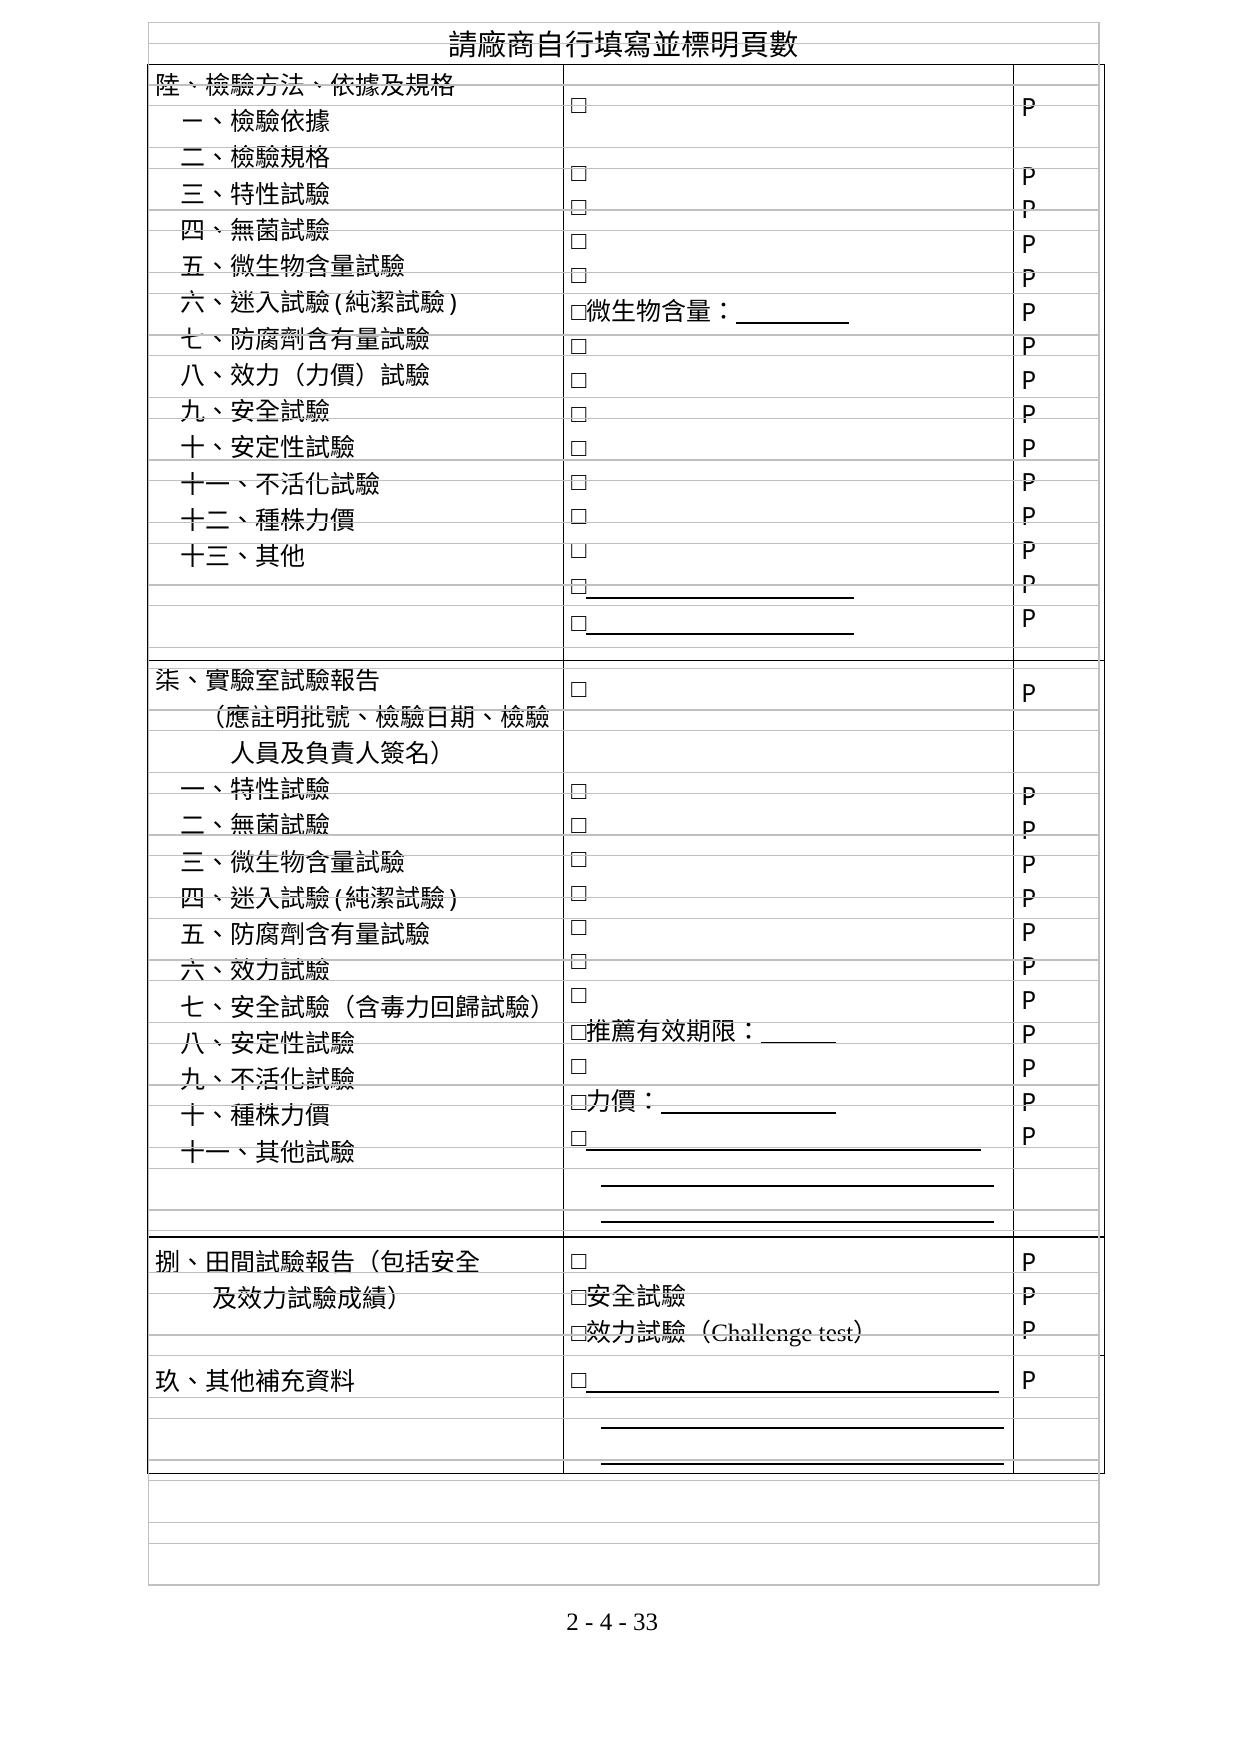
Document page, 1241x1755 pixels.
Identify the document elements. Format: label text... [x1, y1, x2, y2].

table_cell 柒、實驗室試驗報告 （應註明批號、檢驗日期、檢驗 人員及負責人簽名） 一、特性試驗 二、無菌試驗 三、微生物含量試驗 四、迷入試驗(純潔試驗) 五、防腐劑含有量試驗 六、效力試驗 七、安全試驗（含毒力回歸試驗） 八、安定性試驗 九、不活化試驗 十、種株力價 十一、其他試驗 [149, 1169, 563, 1209]
table_header P P P P P P P P P P P P P P P [1100, 65, 1104, 660]
table_cell 柒、實驗室試驗報告 （應註明批號、檢驗日期、檢驗 人員及負責人簽名） 一、特性試驗 二、無菌試驗 三、微生物含量試驗 四、迷入試驗(純潔試驗) 五、防腐劑含有量試驗 六、效力試驗 七、安全試驗（含毒力回歸試驗） 八、安定性試驗 九、不活化試驗 十、種株力價 十一、其他試驗 [149, 1148, 563, 1168]
table_cell □安全試驗 □效力試驗（Challenge test） [564, 1273, 1013, 1293]
table_cell 柒、實驗室試驗報告 （應註明批號、檢驗日期、檢驗 人員及負責人簽名） 一、特性試驗 二、無菌試驗 三、微生物含量試驗 四、迷入試驗(純潔試驗) 五、防腐劑含有量試驗 六、效力試驗 七、安全試驗（含毒力回歸試驗） 八、安定性試驗 九、不活化試驗 十、種株力價 十一、其他試驗 [149, 856, 563, 897]
table_cell [149, 1398, 563, 1418]
table_header P P P P P P P P P P P P P P P [1014, 336, 1098, 355]
table_header □ □ □ □ □ □微生物含量： □ □ □ □ □ □ □ □ □ [564, 586, 1013, 605]
table_header P P P P P P P P P P P P P P P [1014, 544, 1098, 584]
table_cell P P P P P P P P P P P P [1014, 1148, 1098, 1168]
table_header 陸、檢驗方法、依據及規格 ㄧ、檢驗依據 二、檢驗規格 三、特性試驗 四、無菌試驗 五、微生物含量試驗 六、迷入試驗(純潔試驗) 七、防腐劑含有量試驗 八、效力（力價）試驗 九、安全試驗 十、安定性試驗 十一、不活化試驗 十二、種株力價 十三、其他 [149, 231, 563, 272]
table_cell □ □ □ □ □ □ □ □ □推薦有效期限： □ □力價： □ [564, 1211, 1013, 1230]
table_cell P P P [1014, 1238, 1098, 1272]
table_header □ □ □ □ □ □微生物含量： □ □ □ □ □ □ □ □ □ [564, 419, 1013, 459]
table_cell P P P P P P P P P P P P [1014, 1106, 1098, 1147]
table_header 陸、檢驗方法、依據及規格 ㄧ、檢驗依據 二、檢驗規格 三、特性試驗 四、無菌試驗 五、微生物含量試驗 六、迷入試驗(純潔試驗) 七、防腐劑含有量試驗 八、效力（力價）試驗 九、安全試驗 十、安定性試驗 十一、不活化試驗 十二、種株力價 十三、其他 [149, 461, 563, 480]
table_header □ □ □ □ □ □微生物含量： □ □ □ □ □ □ □ □ □ [564, 523, 1013, 543]
table_header □ □ □ □ □ □微生物含量： □ □ □ □ □ □ □ □ □ [564, 606, 1013, 647]
table_cell P P P P P P P P P P P P [1014, 669, 1098, 709]
table_cell □ □ □ □ □ □ □ □ □推薦有效期限： □ □力價： □ [564, 669, 1013, 709]
table_cell 玖、其他補充資料 [149, 1356, 563, 1397]
table_header P P P P P P P P P P P P P P P [1014, 419, 1098, 459]
table_cell [1014, 1398, 1098, 1418]
table_cell [564, 1461, 1013, 1473]
table_cell [1014, 1419, 1098, 1459]
table_cell 柒、實驗室試驗報告 （應註明批號、檢驗日期、檢驗 人員及負責人簽名） 一、特性試驗 二、無菌試驗 三、微生物含量試驗 四、迷入試驗(純潔試驗) 五、防腐劑含有量試驗 六、效力試驗 七、安全試驗（含毒力回歸試驗） 八、安定性試驗 九、不活化試驗 十、種株力價 十一、其他試驗 [149, 794, 563, 834]
table_cell 柒、實驗室試驗報告 （應註明批號、檢驗日期、檢驗 人員及負責人簽名） 一、特性試驗 二、無菌試驗 三、微生物含量試驗 四、迷入試驗(純潔試驗) 五、防腐劑含有量試驗 六、效力試驗 七、安全試驗（含毒力回歸試驗） 八、安定性試驗 九、不活化試驗 十、種株力價 十一、其他試驗 [149, 1023, 563, 1043]
table_cell P P P [1100, 1238, 1104, 1354]
table_header P P P P P P P P P P P P P P P [1014, 65, 1098, 84]
table_header P P P P P P P P P P P P P P P [1014, 523, 1098, 543]
table_header P P P P P P P P P P P P P P P [1014, 211, 1098, 230]
table_cell □ □ □ □ □ □ □ □ □推薦有效期限： □ □力價： □ [564, 661, 1013, 668]
table_cell [564, 1419, 1013, 1459]
table_cell □ □ □ □ □ □ □ □ □推薦有效期限： □ □力價： □ [564, 731, 1013, 772]
table_cell 捌、田間試驗報告（包括安全 及效力試驗成績） [149, 1273, 563, 1293]
table_header P P P P P P P P P P P P P P P [1014, 106, 1098, 147]
table_cell 柒、實驗室試驗報告 （應註明批號、檢驗日期、檢驗 人員及負責人簽名） 一、特性試驗 二、無菌試驗 三、微生物含量試驗 四、迷入試驗(純潔試驗) 五、防腐劑含有量試驗 六、效力試驗 七、安全試驗（含毒力回歸試驗） 八、安定性試驗 九、不活化試驗 十、種株力價 十一、其他試驗 [149, 731, 563, 772]
table_cell □ □ □ □ □ □ □ □ □推薦有效期限： □ □力價： □ [564, 773, 1013, 793]
table_cell □ □ □ □ □ □ □ □ □推薦有效期限： □ □力價： □ [564, 1148, 1013, 1168]
table_cell P P P P P P P P P P P P [1014, 919, 1098, 959]
table_header 陸、檢驗方法、依據及規格 ㄧ、檢驗依據 二、檢驗規格 三、特性試驗 四、無菌試驗 五、微生物含量試驗 六、迷入試驗(純潔試驗) 七、防腐劑含有量試驗 八、效力（力價）試驗 九、安全試驗 十、安定性試驗 十一、不活化試驗 十二、種株力價 十三、其他 [149, 336, 563, 355]
table_header 陸、檢驗方法、依據及規格 ㄧ、檢驗依據 二、檢驗規格 三、特性試驗 四、無菌試驗 五、微生物含量試驗 六、迷入試驗(純潔試驗) 七、防腐劑含有量試驗 八、效力（力價）試驗 九、安全試驗 十、安定性試驗 十一、不活化試驗 十二、種株力價 十三、其他 [149, 523, 563, 543]
table_cell □ □ □ □ □ □ □ □ □推薦有效期限： □ □力價： □ [564, 856, 1013, 897]
table_cell □ □ □ □ □ □ □ □ □推薦有效期限： □ □力價： □ [564, 919, 1013, 959]
table_header 陸、檢驗方法、依據及規格 ㄧ、檢驗依據 二、檢驗規格 三、特性試驗 四、無菌試驗 五、微生物含量試驗 六、迷入試驗(純潔試驗) 七、防腐劑含有量試驗 八、效力（力價）試驗 九、安全試驗 十、安定性試驗 十一、不活化試驗 十二、種株力價 十三、其他 [149, 606, 563, 647]
table_cell P P P P P P P P P P P P [1014, 1086, 1098, 1105]
table_cell P P P P P P P P P P P P [1014, 981, 1098, 1022]
table_cell □安全試驗 □效力試驗（Challenge test） [564, 1294, 1013, 1334]
table_header 陸、檢驗方法、依據及規格 ㄧ、檢驗依據 二、檢驗規格 三、特性試驗 四、無菌試驗 五、微生物含量試驗 六、迷入試驗(純潔試驗) 七、防腐劑含有量試驗 八、效力（力價）試驗 九、安全試驗 十、安定性試驗 十一、不活化試驗 十二、種株力價 十三、其他 [149, 419, 563, 459]
table_cell 柒、實驗室試驗報告 （應註明批號、檢驗日期、檢驗 人員及負責人簽名） 一、特性試驗 二、無菌試驗 三、微生物含量試驗 四、迷入試驗(純潔試驗) 五、防腐劑含有量試驗 六、效力試驗 七、安全試驗（含毒力回歸試驗） 八、安定性試驗 九、不活化試驗 十、種株力價 十一、其他試驗 [149, 919, 563, 959]
table_cell [149, 1461, 563, 1473]
table_cell 捌、田間試驗報告（包括安全 及效力試驗成績） [149, 1238, 563, 1272]
table_header 陸、檢驗方法、依據及規格 ㄧ、檢驗依據 二、檢驗規格 三、特性試驗 四、無菌試驗 五、微生物含量試驗 六、迷入試驗(純潔試驗) 七、防腐劑含有量試驗 八、效力（力價）試驗 九、安全試驗 十、安定性試驗 十一、不活化試驗 十二、種株力價 十三、其他 [149, 481, 563, 522]
table_header P P P P P P P P P P P P P P P [1014, 294, 1098, 334]
table_cell □ □ □ □ □ □ □ □ □推薦有效期限： □ □力價： □ [564, 981, 1013, 1022]
table_header □ □ □ □ □ □微生物含量： □ □ □ □ □ □ □ □ □ [564, 461, 1013, 480]
table_cell 柒、實驗室試驗報告 （應註明批號、檢驗日期、檢驗 人員及負責人簽名） 一、特性試驗 二、無菌試驗 三、微生物含量試驗 四、迷入試驗(純潔試驗) 五、防腐劑含有量試驗 六、效力試驗 七、安全試驗（含毒力回歸試驗） 八、安定性試驗 九、不活化試驗 十、種株力價 十一、其他試驗 [149, 1044, 563, 1084]
table_cell P P P P P P P P P P P P [1014, 794, 1098, 834]
table_cell □ □ □ □ □ □ □ □ □推薦有效期限： □ □力價： □ [564, 794, 1013, 834]
table_cell P P P P P P P P P P P P [1100, 661, 1104, 1236]
table_cell □安全試驗 □效力試驗（Challenge test） [564, 1336, 1013, 1354]
table_cell 捌、田間試驗報告（包括安全 及效力試驗成績） [149, 1294, 563, 1334]
table_header P P P P P P P P P P P P P P P [1014, 481, 1098, 522]
table_cell □ □ □ □ □ □ □ □ □推薦有效期限： □ □力價： □ [564, 1044, 1013, 1084]
table_cell P P P [1014, 1273, 1098, 1293]
table_header □ □ □ □ □ □微生物含量： □ □ □ □ □ □ □ □ □ [564, 336, 1013, 355]
table_header 陸、檢驗方法、依據及規格 ㄧ、檢驗依據 二、檢驗規格 三、特性試驗 四、無菌試驗 五、微生物含量試驗 六、迷入試驗(純潔試驗) 七、防腐劑含有量試驗 八、效力（力價）試驗 九、安全試驗 十、安定性試驗 十一、不活化試驗 十二、種株力價 十三、其他 [149, 586, 563, 605]
table_cell □ □ □ □ □ □ □ □ □推薦有效期限： □ □力價： □ [564, 711, 1013, 730]
table_header 陸、檢驗方法、依據及規格 ㄧ、檢驗依據 二、檢驗規格 三、特性試驗 四、無菌試驗 五、微生物含量試驗 六、迷入試驗(純潔試驗) 七、防腐劑含有量試驗 八、效力（力價）試驗 九、安全試驗 十、安定性試驗 十一、不活化試驗 十二、種株力價 十三、其他 [149, 169, 563, 209]
table_header P P P P P P P P P P P P P P P [1014, 461, 1098, 480]
table_cell 捌、田間試驗報告（包括安全 及效力試驗成績） [149, 1336, 563, 1354]
table_header 陸、檢驗方法、依據及規格 ㄧ、檢驗依據 二、檢驗規格 三、特性試驗 四、無菌試驗 五、微生物含量試驗 六、迷入試驗(純潔試驗) 七、防腐劑含有量試驗 八、效力（力價）試驗 九、安全試驗 十、安定性試驗 十一、不活化試驗 十二、種株力價 十三、其他 [149, 65, 563, 84]
table_header □ □ □ □ □ □微生物含量： □ □ □ □ □ □ □ □ □ [564, 294, 1013, 334]
table_header 陸、檢驗方法、依據及規格 ㄧ、檢驗依據 二、檢驗規格 三、特性試驗 四、無菌試驗 五、微生物含量試驗 六、迷入試驗(純潔試驗) 七、防腐劑含有量試驗 八、效力（力價）試驗 九、安全試驗 十、安定性試驗 十一、不活化試驗 十二、種株力價 十三、其他 [149, 294, 563, 334]
table_header 陸、檢驗方法、依據及規格 ㄧ、檢驗依據 二、檢驗規格 三、特性試驗 四、無菌試驗 五、微生物含量試驗 六、迷入試驗(純潔試驗) 七、防腐劑含有量試驗 八、效力（力價）試驗 九、安全試驗 十、安定性試驗 十一、不活化試驗 十二、種株力價 十三、其他 [149, 356, 563, 397]
table_cell □ □ □ □ □ □ □ □ □推薦有效期限： □ □力價： □ [564, 1086, 1013, 1105]
table_cell P P P P P P P P P P P P [1014, 856, 1098, 897]
table_cell □ □ □ □ □ □ □ □ □推薦有效期限： □ □力價： □ [564, 961, 1013, 980]
table_cell P P P P P P P P P P P P [1014, 961, 1098, 980]
table_cell 柒、實驗室試驗報告 （應註明批號、檢驗日期、檢驗 人員及負責人簽名） 一、特性試驗 二、無菌試驗 三、微生物含量試驗 四、迷入試驗(純潔試驗) 五、防腐劑含有量試驗 六、效力試驗 七、安全試驗（含毒力回歸試驗） 八、安定性試驗 九、不活化試驗 十、種株力價 十一、其他試驗 [149, 1211, 563, 1230]
table_cell 柒、實驗室試驗報告 （應註明批號、檢驗日期、檢驗 人員及負責人簽名） 一、特性試驗 二、無菌試驗 三、微生物含量試驗 四、迷入試驗(純潔試驗) 五、防腐劑含有量試驗 六、效力試驗 七、安全試驗（含毒力回歸試驗） 八、安定性試驗 九、不活化試驗 十、種株力價 十一、其他試驗 [149, 836, 563, 855]
table_cell 柒、實驗室試驗報告 （應註明批號、檢驗日期、檢驗 人員及負責人簽名） 一、特性試驗 二、無菌試驗 三、微生物含量試驗 四、迷入試驗(純潔試驗) 五、防腐劑含有量試驗 六、效力試驗 七、安全試驗（含毒力回歸試驗） 八、安定性試驗 九、不活化試驗 十、種株力價 十一、其他試驗 [149, 1086, 563, 1105]
table_cell 柒、實驗室試驗報告 （應註明批號、檢驗日期、檢驗 人員及負責人簽名） 一、特性試驗 二、無菌試驗 三、微生物含量試驗 四、迷入試驗(純潔試驗) 五、防腐劑含有量試驗 六、效力試驗 七、安全試驗（含毒力回歸試驗） 八、安定性試驗 九、不活化試驗 十、種株力價 十一、其他試驗 [149, 773, 563, 793]
table_cell 柒、實驗室試驗報告 （應註明批號、檢驗日期、檢驗 人員及負責人簽名） 一、特性試驗 二、無菌試驗 三、微生物含量試驗 四、迷入試驗(純潔試驗) 五、防腐劑含有量試驗 六、效力試驗 七、安全試驗（含毒力回歸試驗） 八、安定性試驗 九、不活化試驗 十、種株力價 十一、其他試驗 [149, 981, 563, 1022]
table_header □ □ □ □ □ □微生物含量： □ □ □ □ □ □ □ □ □ [564, 148, 1013, 168]
text 請廠商自行填寫並標明頁數 [149, 23, 1098, 43]
table_header □ □ □ □ □ □微生物含量： □ □ □ □ □ □ □ □ □ [564, 231, 1013, 272]
table_header □ □ □ □ □ □微生物含量： □ □ □ □ □ □ □ □ □ [564, 106, 1013, 147]
table_cell P P P P P P P P P P P P [1014, 898, 1098, 918]
table_cell [564, 1398, 1013, 1418]
table_header 陸、檢驗方法、依據及規格 ㄧ、檢驗依據 二、檢驗規格 三、特性試驗 四、無菌試驗 五、微生物含量試驗 六、迷入試驗(純潔試驗) 七、防腐劑含有量試驗 八、效力（力價）試驗 九、安全試驗 十、安定性試驗 十一、不活化試驗 十二、種株力價 十三、其他 [149, 648, 563, 660]
table_cell □ □ □ □ □ □ □ □ □推薦有效期限： □ □力價： □ [564, 1231, 1013, 1236]
table_cell 柒、實驗室試驗報告 （應註明批號、檢驗日期、檢驗 人員及負責人簽名） 一、特性試驗 二、無菌試驗 三、微生物含量試驗 四、迷入試驗(純潔試驗) 五、防腐劑含有量試驗 六、效力試驗 七、安全試驗（含毒力回歸試驗） 八、安定性試驗 九、不活化試驗 十、種株力價 十一、其他試驗 [149, 898, 563, 918]
table_header P P P P P P P P P P P P P P P [1014, 231, 1098, 272]
table_header P P P P P P P P P P P P P P P [1014, 398, 1098, 418]
table_cell [1014, 1461, 1098, 1473]
table_cell P P P P P P P P P P P P [1014, 1211, 1098, 1230]
table_header P P P P P P P P P P P P P P P [1014, 606, 1098, 647]
table_header 陸、檢驗方法、依據及規格 ㄧ、檢驗依據 二、檢驗規格 三、特性試驗 四、無菌試驗 五、微生物含量試驗 六、迷入試驗(純潔試驗) 七、防腐劑含有量試驗 八、效力（力價）試驗 九、安全試驗 十、安定性試驗 十一、不活化試驗 十二、種株力價 十三、其他 [149, 398, 563, 418]
table_cell 柒、實驗室試驗報告 （應註明批號、檢驗日期、檢驗 人員及負責人簽名） 一、特性試驗 二、無菌試驗 三、微生物含量試驗 四、迷入試驗(純潔試驗) 五、防腐劑含有量試驗 六、效力試驗 七、安全試驗（含毒力回歸試驗） 八、安定性試驗 九、不活化試驗 十、種株力價 十一、其他試驗 [149, 711, 563, 730]
table_cell P P P P P P P P P P P P [1014, 773, 1098, 793]
table_header P P P P P P P P P P P P P P P [1014, 148, 1098, 168]
table_cell 柒、實驗室試驗報告 （應註明批號、檢驗日期、檢驗 人員及負責人簽名） 一、特性試驗 二、無菌試驗 三、微生物含量試驗 四、迷入試驗(純潔試驗) 五、防腐劑含有量試驗 六、效力試驗 七、安全試驗（含毒力回歸試驗） 八、安定性試驗 九、不活化試驗 十、種株力價 十一、其他試驗 [149, 1106, 563, 1147]
table_header □ □ □ □ □ □微生物含量： □ □ □ □ □ □ □ □ □ [564, 356, 1013, 397]
table_cell □安全試驗 □效力試驗（Challenge test） [564, 1238, 1013, 1272]
table_header □ □ □ □ □ □微生物含量： □ □ □ □ □ □ □ □ □ [564, 169, 1013, 209]
table_header □ □ □ □ □ □微生物含量： □ □ □ □ □ □ □ □ □ [564, 273, 1013, 293]
table_header 陸、檢驗方法、依據及規格 ㄧ、檢驗依據 二、檢驗規格 三、特性試驗 四、無菌試驗 五、微生物含量試驗 六、迷入試驗(純潔試驗) 七、防腐劑含有量試驗 八、效力（力價）試驗 九、安全試驗 十、安定性試驗 十一、不活化試驗 十二、種株力價 十三、其他 [149, 544, 563, 584]
table_cell P P P P P P P P P P P P [1014, 661, 1098, 668]
table_header □ □ □ □ □ □微生物含量： □ □ □ □ □ □ □ □ □ [564, 648, 1013, 660]
table_cell 柒、實驗室試驗報告 （應註明批號、檢驗日期、檢驗 人員及負責人簽名） 一、特性試驗 二、無菌試驗 三、微生物含量試驗 四、迷入試驗(純潔試驗) 五、防腐劑含有量試驗 六、效力試驗 七、安全試驗（含毒力回歸試驗） 八、安定性試驗 九、不活化試驗 十、種株力價 十一、其他試驗 [149, 661, 563, 668]
table_cell □ □ □ □ □ □ □ □ □推薦有效期限： □ □力價： □ [564, 1106, 1013, 1147]
table_header 陸、檢驗方法、依據及規格 ㄧ、檢驗依據 二、檢驗規格 三、特性試驗 四、無菌試驗 五、微生物含量試驗 六、迷入試驗(純潔試驗) 七、防腐劑含有量試驗 八、效力（力價）試驗 九、安全試驗 十、安定性試驗 十一、不活化試驗 十二、種株力價 十三、其他 [149, 106, 563, 147]
table_header □ □ □ □ □ □微生物含量： □ □ □ □ □ □ □ □ □ [564, 65, 1013, 84]
table_cell P P P P P P P P P P P P [1014, 711, 1098, 730]
table_cell [1100, 1356, 1104, 1473]
table_cell □ □ □ □ □ □ □ □ □推薦有效期限： □ □力價： □ [564, 1023, 1013, 1043]
table_cell P P P P P P P P P P P P [1014, 1023, 1098, 1043]
table_cell P P P [1014, 1294, 1098, 1334]
table_cell □ □ □ □ □ □ □ □ □推薦有效期限： □ □力價： □ [564, 898, 1013, 918]
table_cell P P P P P P P P P P P P [1014, 731, 1098, 772]
table_cell P P P P P P P P P P P P [1014, 836, 1098, 855]
table_cell □ □ □ □ □ □ □ □ □推薦有效期限： □ □力價： □ [564, 1169, 1013, 1209]
table_cell □ [564, 1356, 1013, 1397]
table_header P P P P P P P P P P P P P P P [1014, 648, 1098, 660]
table_header 陸、檢驗方法、依據及規格 ㄧ、檢驗依據 二、檢驗規格 三、特性試驗 四、無菌試驗 五、微生物含量試驗 六、迷入試驗(純潔試驗) 七、防腐劑含有量試驗 八、效力（力價）試驗 九、安全試驗 十、安定性試驗 十一、不活化試驗 十二、種株力價 十三、其他 [149, 211, 563, 230]
table_header 陸、檢驗方法、依據及規格 ㄧ、檢驗依據 二、檢驗規格 三、特性試驗 四、無菌試驗 五、微生物含量試驗 六、迷入試驗(純潔試驗) 七、防腐劑含有量試驗 八、效力（力價）試驗 九、安全試驗 十、安定性試驗 十一、不活化試驗 十二、種株力價 十三、其他 [149, 273, 563, 293]
table_header □ □ □ □ □ □微生物含量： □ □ □ □ □ □ □ □ □ [564, 398, 1013, 418]
table_cell [149, 1419, 563, 1459]
table_header 陸、檢驗方法、依據及規格 ㄧ、檢驗依據 二、檢驗規格 三、特性試驗 四、無菌試驗 五、微生物含量試驗 六、迷入試驗(純潔試驗) 七、防腐劑含有量試驗 八、效力（力價）試驗 九、安全試驗 十、安定性試驗 十一、不活化試驗 十二、種株力價 十三、其他 [149, 86, 563, 105]
table_header □ □ □ □ □ □微生物含量： □ □ □ □ □ □ □ □ □ [564, 544, 1013, 584]
table_header P P P P P P P P P P P P P P P [1014, 86, 1098, 105]
table_cell P [1014, 1356, 1098, 1397]
table_cell 柒、實驗室試驗報告 （應註明批號、檢驗日期、檢驗 人員及負責人簽名） 一、特性試驗 二、無菌試驗 三、微生物含量試驗 四、迷入試驗(純潔試驗) 五、防腐劑含有量試驗 六、效力試驗 七、安全試驗（含毒力回歸試驗） 八、安定性試驗 九、不活化試驗 十、種株力價 十一、其他試驗 [312, 961, 563, 980]
table_header P P P P P P P P P P P P P P P [1014, 356, 1098, 397]
table_header P P P P P P P P P P P P P P P [1014, 586, 1098, 605]
text 請廠商自行填寫並標明頁數 [149, 44, 1098, 64]
table_cell 柒、實驗室試驗報告 （應註明批號、檢驗日期、檢驗 人員及負責人簽名） 一、特性試驗 二、無菌試驗 三、微生物含量試驗 四、迷入試驗(純潔試驗) 五、防腐劑含有量試驗 六、效力試驗 七、安全試驗（含毒力回歸試驗） 八、安定性試驗 九、不活化試驗 十、種株力價 十一、其他試驗 [149, 669, 563, 709]
table_header □ □ □ □ □ □微生物含量： □ □ □ □ □ □ □ □ □ [564, 211, 1013, 230]
table_header P P P P P P P P P P P P P P P [1014, 169, 1098, 209]
table_header □ □ □ □ □ □微生物含量： □ □ □ □ □ □ □ □ □ [564, 481, 1013, 522]
table_header 陸、檢驗方法、依據及規格 ㄧ、檢驗依據 二、檢驗規格 三、特性試驗 四、無菌試驗 五、微生物含量試驗 六、迷入試驗(純潔試驗) 七、防腐劑含有量試驗 八、效力（力價）試驗 九、安全試驗 十、安定性試驗 十一、不活化試驗 十二、種株力價 十三、其他 [323, 148, 563, 168]
table_cell P P P [1014, 1336, 1098, 1354]
table_header □ □ □ □ □ □微生物含量： □ □ □ □ □ □ □ □ □ [564, 86, 1013, 105]
table_header P P P P P P P P P P P P P P P [1014, 273, 1098, 293]
table_cell P P P P P P P P P P P P [1014, 1169, 1098, 1209]
table_cell □ □ □ □ □ □ □ □ □推薦有效期限： □ □力價： □ [564, 836, 1013, 855]
table_cell P P P P P P P P P P P P [1014, 1044, 1098, 1084]
